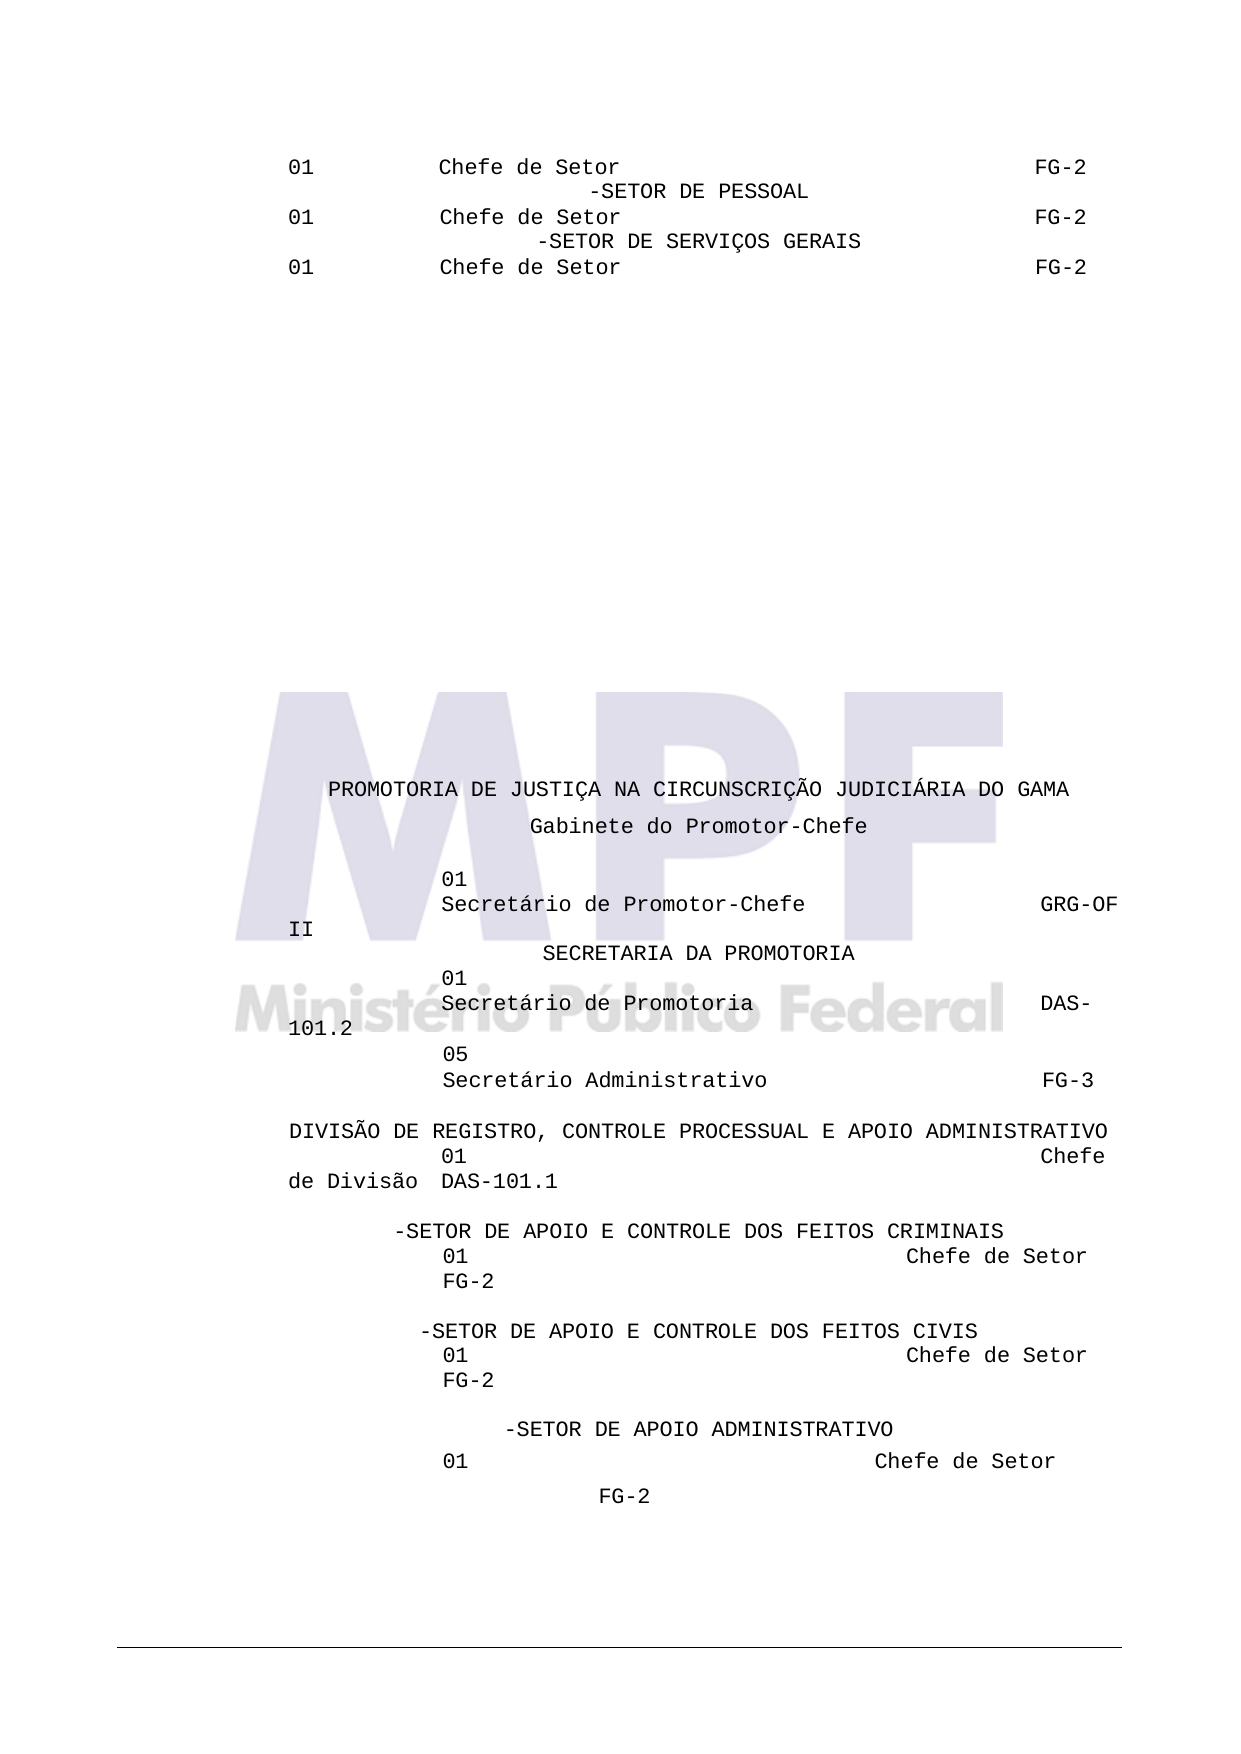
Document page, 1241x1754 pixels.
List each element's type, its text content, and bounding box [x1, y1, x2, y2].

text Gabinete do Promotor-Chefe [288, 811, 1122, 839]
picture [235, 692, 1004, 1032]
text -SETOR DE APOIO E CONTROLE DOS FEITOS CIVIS [288, 1319, 1122, 1343]
text -SETOR DE SERVIÇOS GERAIS [288, 229, 1122, 254]
text 05 Secretário Administrativo FG-3 [288, 1041, 1122, 1092]
text 01 Chefe de Setor FG-2 [288, 155, 1122, 179]
text 01 Secretário de Promotor-Chefe GRG-OF II [288, 866, 1122, 941]
text 01 Chefe de Setor FG-2 [288, 1441, 1122, 1510]
text 01 Chefe de Setor FG-2 [288, 204, 1122, 229]
text 01 Chefe de Setor FG-2 [288, 1244, 1122, 1294]
text -SETOR DE PESSOAL [288, 179, 1122, 204]
text 01 Chefe de Setor FG-2 [288, 254, 1122, 279]
text -SETOR DE APOIO E CONTROLE DOS FEITOS CRIMINAIS [288, 1219, 1122, 1244]
text SECRETARIA DA PROMOTORIA [288, 941, 1122, 966]
text PROMOTORIA DE JUSTIÇA NA CIRCUNSCRIÇÃO JUDICIÁRIA DO GAMA [288, 735, 1122, 811]
text DIVISÃO DE REGISTRO, CONTROLE PROCESSUAL E APOIO ADMINISTRATIVO [288, 1118, 1122, 1143]
text -SETOR DE APOIO ADMINISTRATIVO [288, 1417, 1122, 1441]
text 01 Chefe de Setor FG-2 [288, 1343, 1122, 1392]
text 01 Chefe de Divisão DAS-101.1 [288, 1143, 1122, 1194]
text 01 Secretário de Promotoria DAS-101.2 [288, 966, 1122, 1041]
